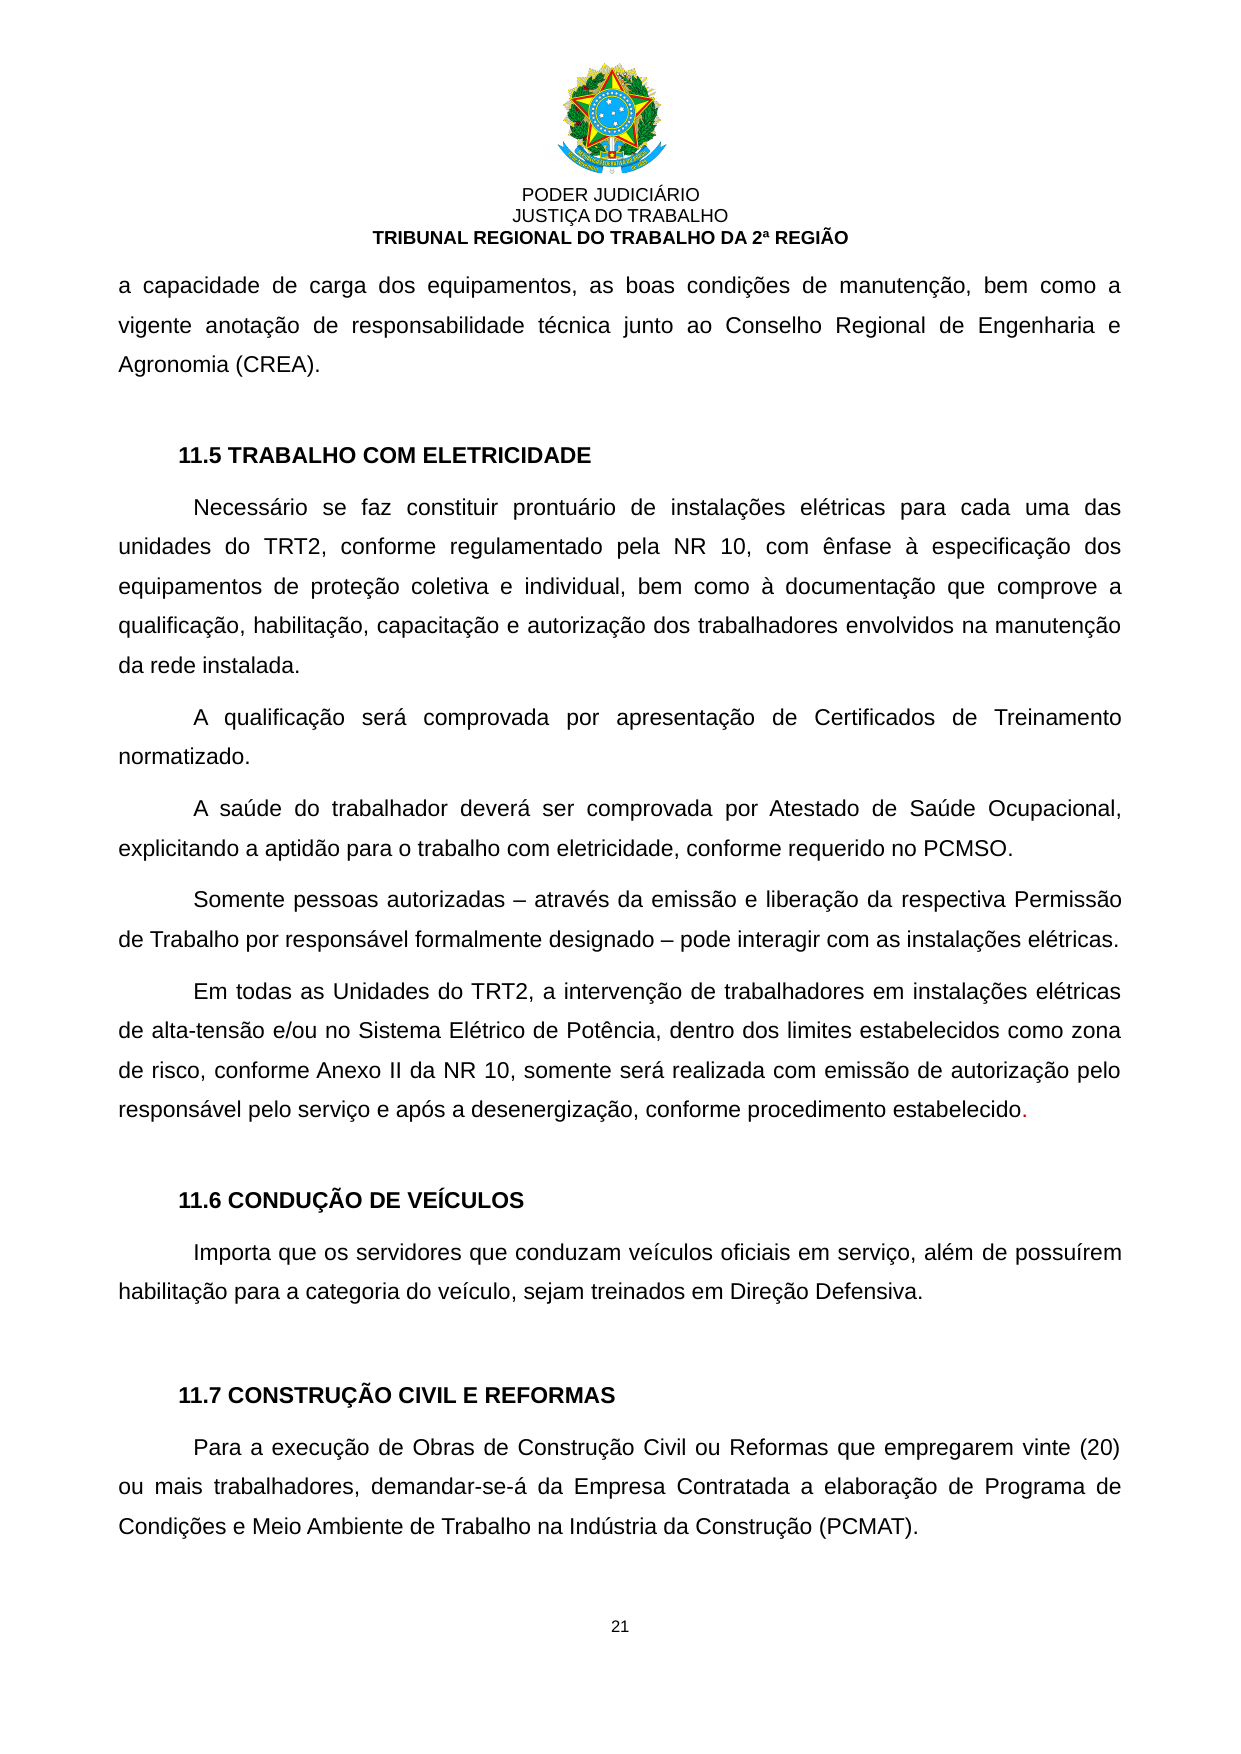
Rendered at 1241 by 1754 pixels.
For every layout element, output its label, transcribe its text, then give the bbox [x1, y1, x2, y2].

subtitle 11.7 CONSTRUÇÃO CIVIL E REFORMAS [118, 1382, 1122, 1408]
subtitle 11.5 TRABALHO COM ELETRICIDADE [118, 442, 1122, 468]
text Em todas as Unidades do TRT2, a intervenção de trabalhadores em instalações elétricas de alta-tensão e/ou no Sistema Elétrico de Potência, dentro dos limites estabelecidos como zona de risco, conforme Anexo II da NR 10, somente será realizada com emissão de autorização pelo responsável pelo serviço e após a desenergização, conforme procedimento estabelecido. [118, 978, 1122, 1122]
text Necessário se faz constituir prontuário de instalações elétricas para cada uma das unidades do TRT2, conforme regulamentado pela NR 10, com ênfase à especificação dos equipamentos de proteção coletiva e individual, bem como à documentação que comprove a qualificação, habilitação, capacitação e autorização dos trabalhadores envolvidos na manutenção da rede instalada. [118, 494, 1122, 678]
text Importa que os servidores que conduzam veículos oficiais em serviço, além de possuírem habilitação para a categoria do veículo, sejam treinados em Direção Defensiva. [118, 1239, 1122, 1304]
text a capacidade de carga dos equipamentos, as boas condições de manutenção, bem como a vigente anotação de responsabilidade técnica junto ao Conselho Regional de Engenharia e Agronomia (CREA). [118, 272, 1122, 378]
text Somente pessoas autorizadas – através da emissão e liberação da respectiva Permissão de Trabalho por responsável formalmente designado – pode interagir com as instalações elétricas. [118, 886, 1122, 952]
text A qualificação será comprovada por apresentação de Certificados de Treinamento normatizado. [118, 704, 1122, 769]
text Para a execução de Obras de Construção Civil ou Reformas que empregarem vinte (20) ou mais trabalhadores, demandar-se-á da Empresa Contratada a elaboração de Programa de Condições e Meio Ambiente de Trabalho na Indústria da Construção (PCMAT). [118, 1434, 1122, 1539]
text A saúde do trabalhador deverá ser comprovada por Atestado de Saúde Ocupacional, explicitando a aptidão para o trabalho com eletricidade, conforme requerido no PCMSO. [118, 795, 1122, 861]
subtitle 11.6 CONDUÇÃO DE VEÍCULOS [118, 1187, 1122, 1213]
